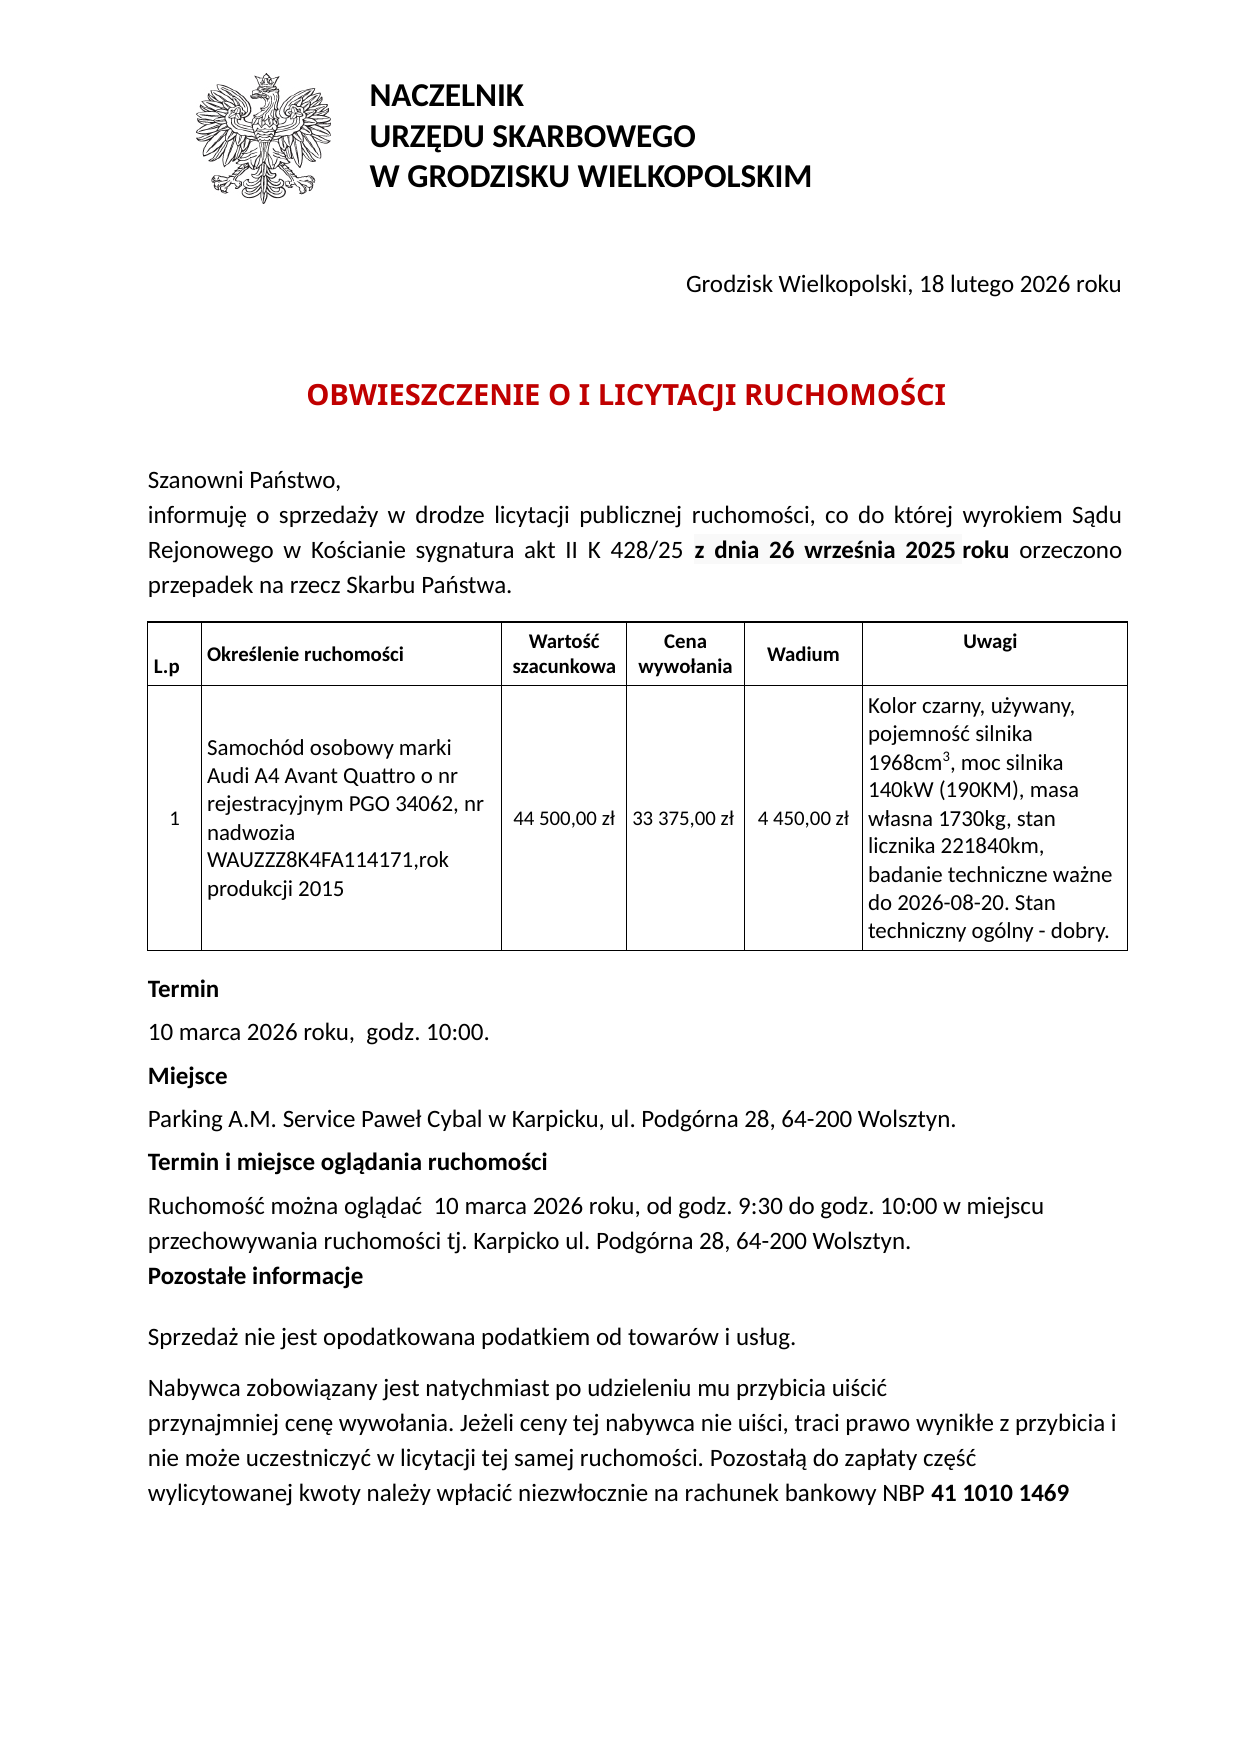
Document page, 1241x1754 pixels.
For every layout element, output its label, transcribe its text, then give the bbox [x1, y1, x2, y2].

text Nabywca zobowiązany jest natychmiast po udzieleniu mu przybicia uiścić przynajmniej cenę wywołania. Jeżeli ceny tej nabywca nie uiści, traci prawo wynikłe z przybicia i nie może uczestniczyć w licytacji tej samej ruchomości. Pozostałą do zapłaty część wylicytowanej kwoty należy wpłacić niezwłocznie na rachunek bankowy NBP 41 1010 1469 [148, 1373, 1122, 1508]
table_cell Samochód osobowy marki Audi A4 Avant Quattro o nr rejestracyjnym PGO 34062, nr nadwozia WAUZZZ8K4FA114171,rok produkcji 2015 [202, 686, 501, 949]
text Szanowni Państwo, [148, 464, 1122, 494]
text Pozostałe informacje [148, 1260, 1104, 1290]
table_cell 1 [148, 686, 201, 949]
table_cell 4 450,00 zł [745, 686, 862, 949]
text Termin [148, 973, 1104, 1004]
text 10 marca 2026 roku, godz. 10:00. [148, 1017, 1104, 1047]
text Parking A.M. Service Paweł Cybal w Karpicku, ul. Podgórna 28, 64-200 Wolsztyn. [148, 1103, 1104, 1134]
table_header Wadium [745, 623, 862, 685]
text Ruchomość można oglądać 10 marca 2026 roku, od godz. 9:30 do godz. 10:00 w miejscu przechowywania ruchomości tj. Karpicko ul. Podgórna 28, 64-200 Wolsztyn. [148, 1190, 1104, 1255]
text Termin i miejsce oglądania ruchomości [148, 1147, 1104, 1177]
text Grodzisk Wielkopolski, 18 lutego 2026 roku [148, 269, 1122, 299]
text informuję o sprzedaży w drodze licytacji publicznej ruchomości, co do której wyrokiem Sądu Rejonowego w Kościanie sygnatura akt II K 428/25 z dnia 26 września 2025 roku orzeczono przepadek na rzecz Skarbu Państwa. [148, 499, 1122, 599]
table_header L.p [148, 623, 201, 685]
text Sprzedaż nie jest opodatkowana podatkiem od towarów i usług. [148, 1321, 1122, 1351]
table_header Cena wywołania [627, 623, 744, 685]
table_cell Kolor czarny, używany, pojemność silnika 1968cm3, moc silnika 140kW (190KM), masa własna 1730kg, stan licznika 221840km, badanie techniczne ważne do 2026-08-20. Stan techniczny ogólny - dobry. [863, 686, 1127, 949]
table_cell 33 375,00 zł [627, 686, 744, 949]
text OBWIESZCZENIE O I LICYTACJI RUCHOMOŚCI [148, 374, 1104, 414]
table_header Określenie ruchomości [202, 623, 501, 685]
text Miejsce [148, 1060, 1104, 1090]
table_cell 44 500,00 zł [502, 686, 626, 949]
table_header Uwagi [863, 623, 1127, 685]
table_header Wartość szacunkowa [502, 623, 626, 685]
